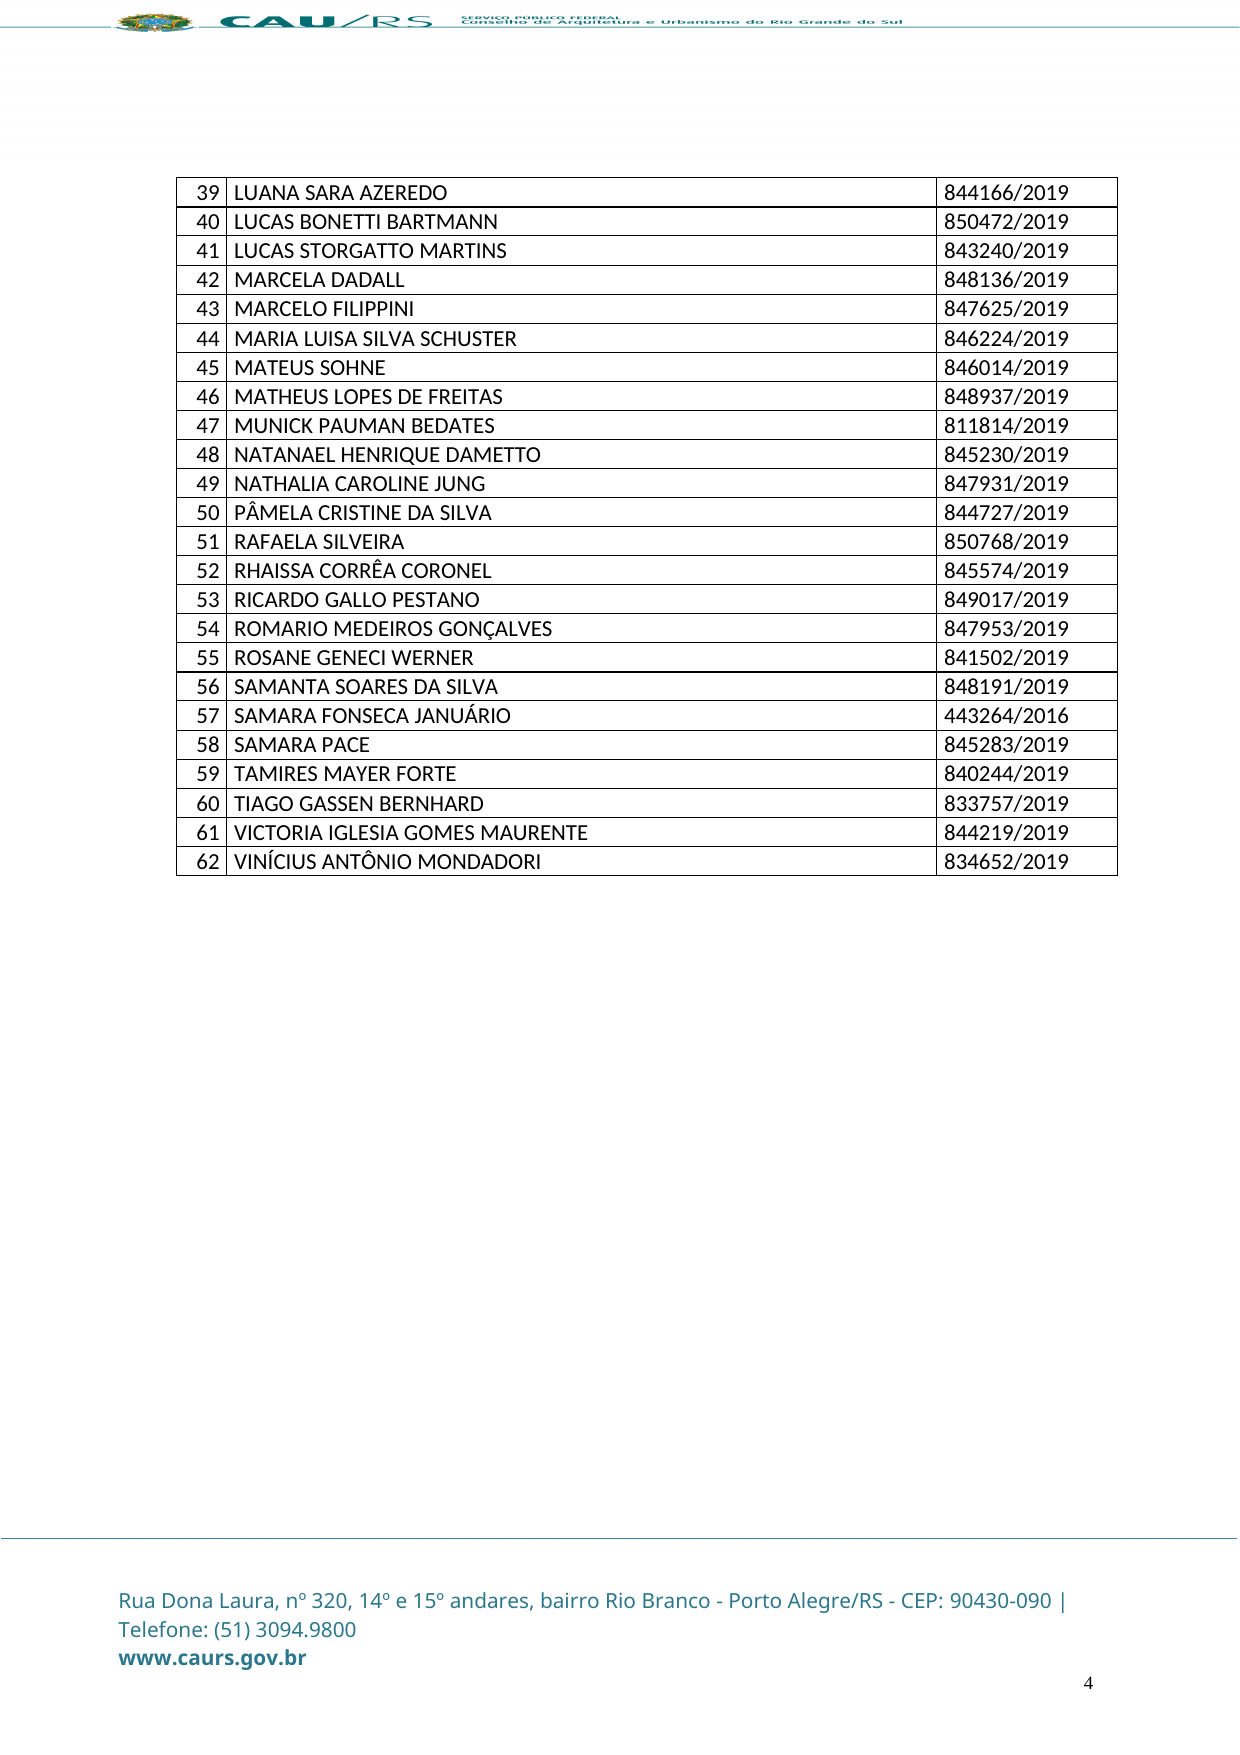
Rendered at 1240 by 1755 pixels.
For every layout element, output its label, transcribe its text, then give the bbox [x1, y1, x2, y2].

table_cell 51 [177, 527, 226, 555]
table_cell 55 [177, 643, 226, 671]
table_cell 848937/2019 [937, 382, 1117, 410]
table_cell 46 [177, 382, 226, 410]
table_cell 845230/2019 [937, 440, 1117, 468]
table_cell 42 [177, 266, 226, 293]
table_cell 44 [177, 324, 226, 352]
table_cell 850472/2019 [937, 208, 1117, 235]
table_cell 62 [177, 847, 226, 875]
table_cell MARCELO FILIPPINI [227, 295, 936, 323]
table_cell 845574/2019 [937, 556, 1117, 584]
table_cell 39 [177, 178, 226, 206]
table_cell 47 [177, 411, 226, 439]
table_cell ROSANE GENECI WERNER [227, 643, 936, 671]
table_cell 840244/2019 [937, 760, 1117, 788]
table_cell 48 [177, 440, 226, 468]
table_cell 847931/2019 [937, 469, 1117, 497]
table_cell 57 [177, 701, 226, 729]
table_cell 850768/2019 [937, 527, 1117, 555]
table_cell 56 [177, 673, 226, 700]
table_cell 58 [177, 731, 226, 758]
table_cell 811814/2019 [937, 411, 1117, 439]
table_cell 848191/2019 [937, 673, 1117, 700]
table_cell PÂMELA CRISTINE DA SILVA [227, 498, 936, 526]
table_cell LUANA SARA AZEREDO [227, 178, 936, 206]
table_cell 45 [177, 353, 226, 381]
table_cell VICTORIA IGLESIA GOMES MAURENTE [227, 818, 936, 846]
table_cell 844727/2019 [937, 498, 1117, 526]
table_cell 41 [177, 236, 226, 264]
table_cell 833757/2019 [937, 789, 1117, 817]
table_cell 844166/2019 [937, 178, 1117, 206]
table_cell NATANAEL HENRIQUE DAMETTO [227, 440, 936, 468]
table_cell 40 [177, 208, 226, 235]
table_cell SAMARA PACE [227, 731, 936, 758]
table_cell 846224/2019 [937, 324, 1117, 352]
table_cell MATEUS SOHNE [227, 353, 936, 381]
table_cell 841502/2019 [937, 643, 1117, 671]
table_cell 43 [177, 295, 226, 323]
table_cell 843240/2019 [937, 236, 1117, 264]
table_cell MUNICK PAUMAN BEDATES [227, 411, 936, 439]
table_cell 52 [177, 556, 226, 584]
table_cell 847625/2019 [937, 295, 1117, 323]
table_cell 443264/2016 [937, 701, 1117, 729]
table_cell LUCAS BONETTI BARTMANN [227, 208, 936, 235]
table_cell TIAGO GASSEN BERNHARD [227, 789, 936, 817]
table_cell VINÍCIUS ANTÔNIO MONDADORI [227, 847, 936, 875]
table_cell 846014/2019 [937, 353, 1117, 381]
table_cell SAMANTA SOARES DA SILVA [227, 673, 936, 700]
table_cell 60 [177, 789, 226, 817]
table_cell ROMARIO MEDEIROS GONÇALVES [227, 614, 936, 642]
table_cell RICARDO GALLO PESTANO [227, 585, 936, 613]
table_cell 848136/2019 [937, 266, 1117, 293]
table_cell SAMARA FONSECA JANUÁRIO [227, 701, 936, 729]
table_cell 849017/2019 [937, 585, 1117, 613]
table_cell 844219/2019 [937, 818, 1117, 846]
table_cell RAFAELA SILVEIRA [227, 527, 936, 555]
table_cell 61 [177, 818, 226, 846]
table_cell 54 [177, 614, 226, 642]
table_cell 59 [177, 760, 226, 788]
table_cell NATHALIA CAROLINE JUNG [227, 469, 936, 497]
table_cell 834652/2019 [937, 847, 1117, 875]
table_cell 53 [177, 585, 226, 613]
table_cell 49 [177, 469, 226, 497]
table_cell 847953/2019 [937, 614, 1117, 642]
table_cell LUCAS STORGATTO MARTINS [227, 236, 936, 264]
table_cell MARIA LUISA SILVA SCHUSTER [227, 324, 936, 352]
table_cell TAMIRES MAYER FORTE [227, 760, 936, 788]
table_cell MARCELA DADALL [227, 266, 936, 293]
table_cell 50 [177, 498, 226, 526]
table_cell RHAISSA CORRÊA CORONEL [227, 556, 936, 584]
table_cell MATHEUS LOPES DE FREITAS [227, 382, 936, 410]
table_cell 845283/2019 [937, 731, 1117, 758]
